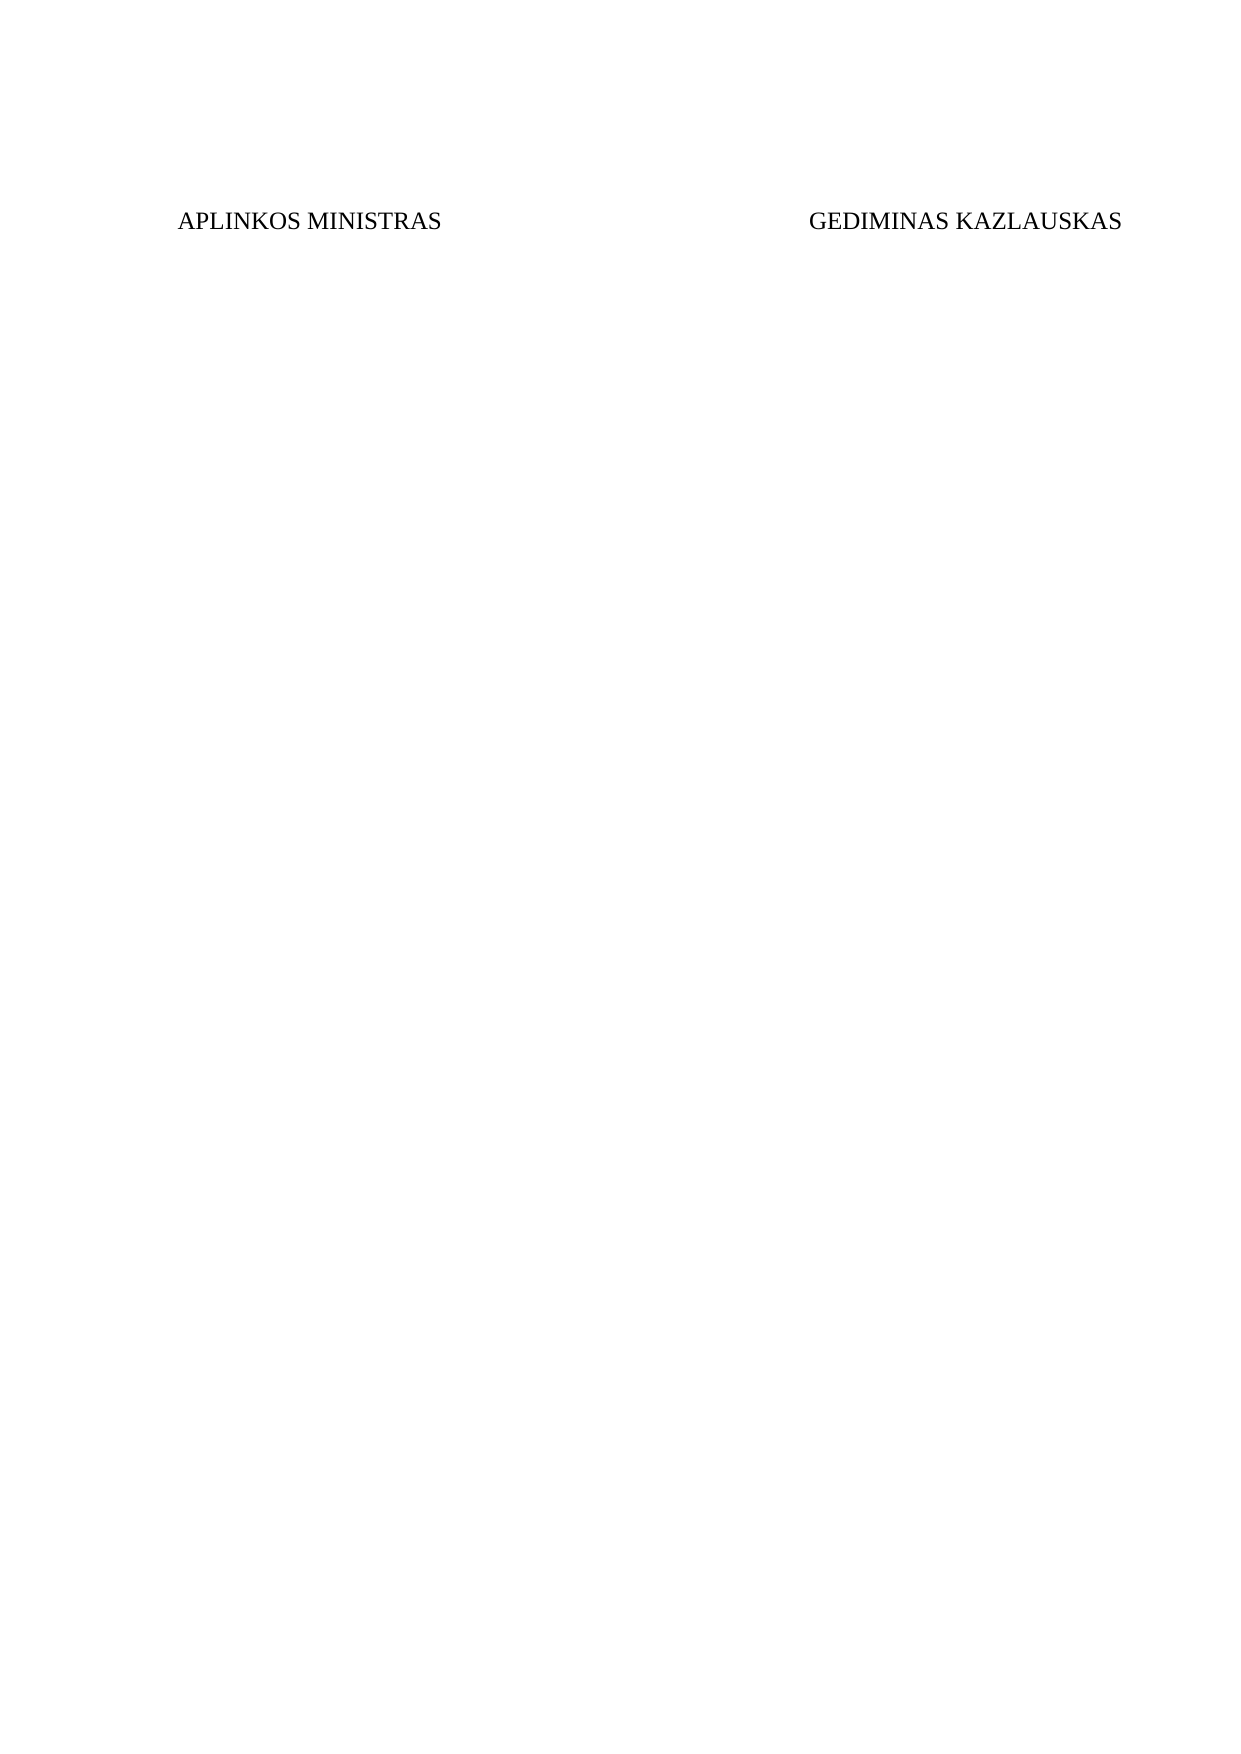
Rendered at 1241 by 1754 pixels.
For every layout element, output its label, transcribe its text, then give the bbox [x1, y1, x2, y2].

text Aplinkos ministras Gediminas Kazlauskas [177, 206, 1181, 235]
